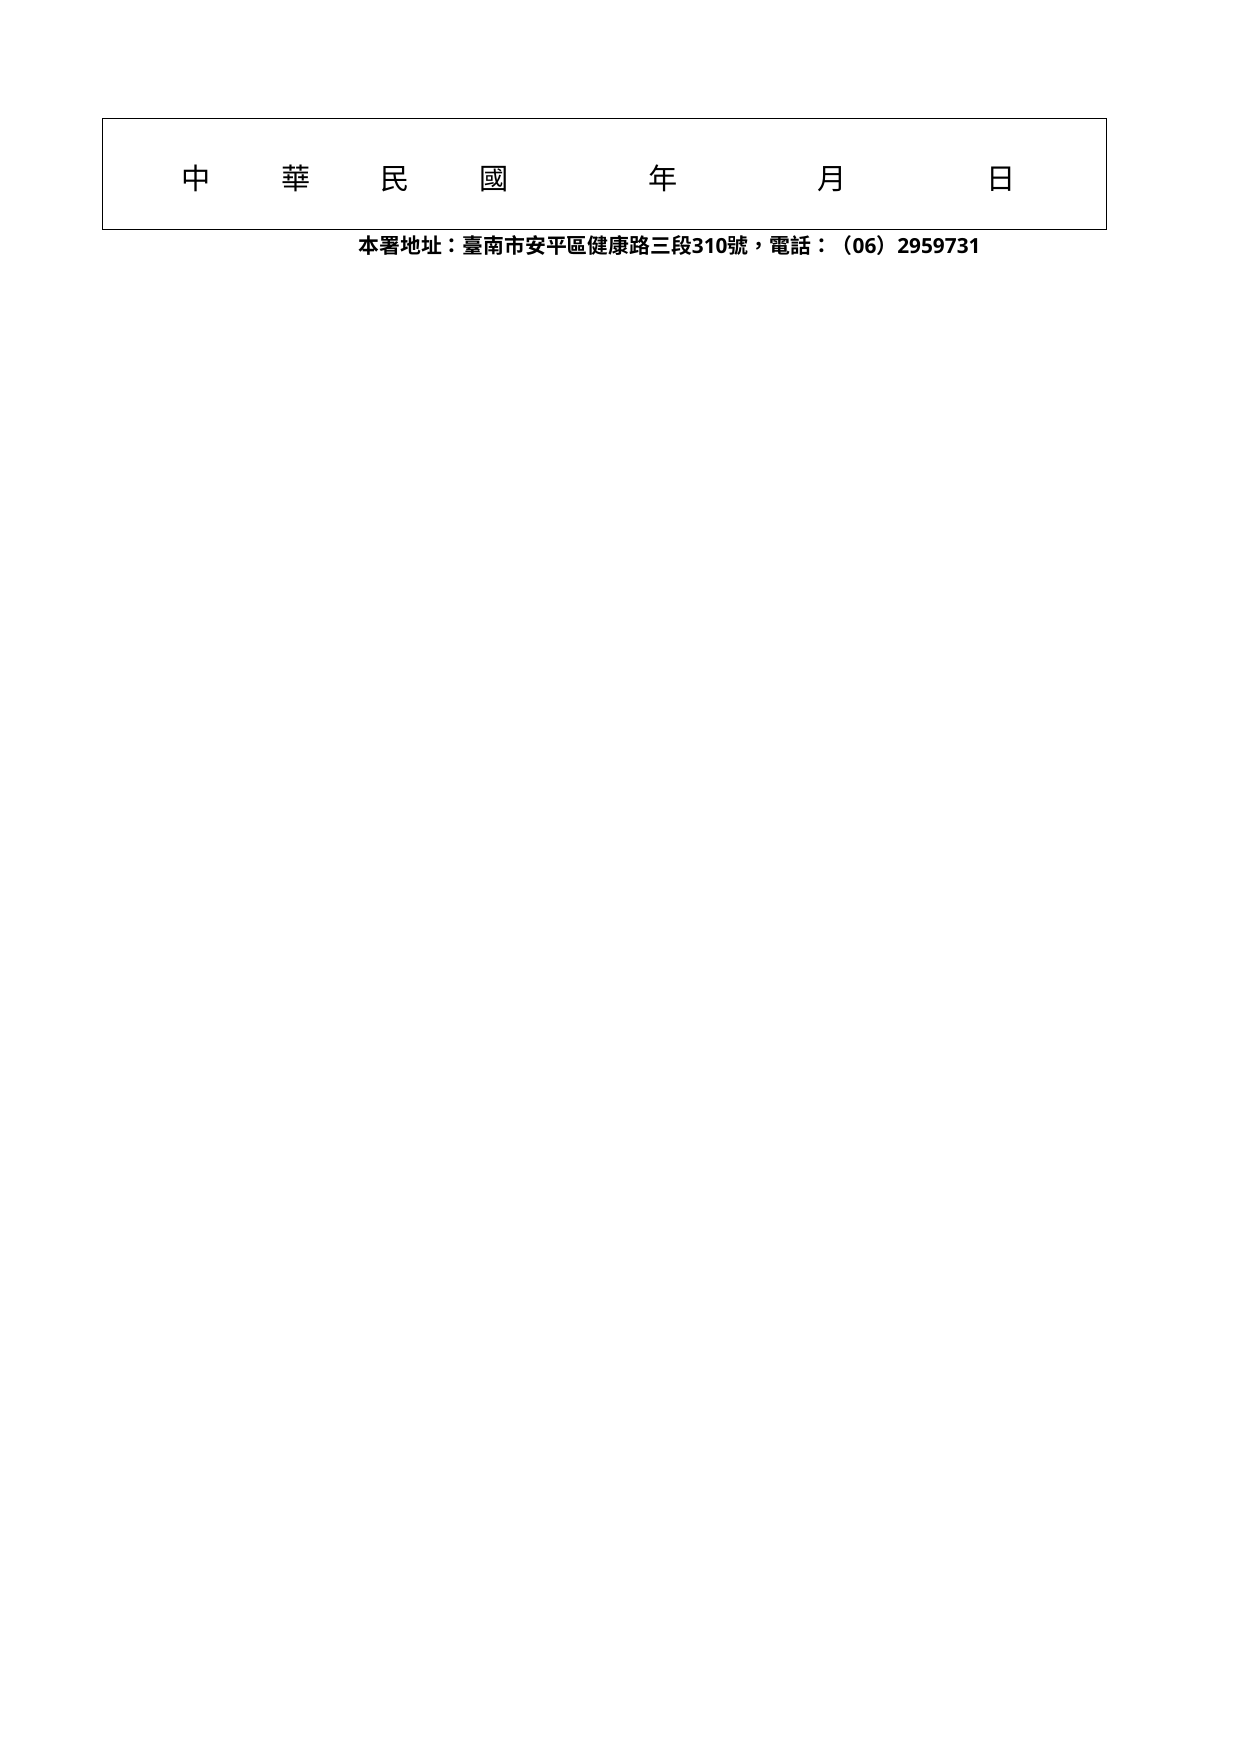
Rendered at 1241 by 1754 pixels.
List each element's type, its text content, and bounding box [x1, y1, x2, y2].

table_cell 中 華 民 國 年 月 日 [103, 119, 1106, 229]
text 本署地址：臺南市安平區健康路三段310號，電話：（06）2959731 [0, 230, 1122, 260]
